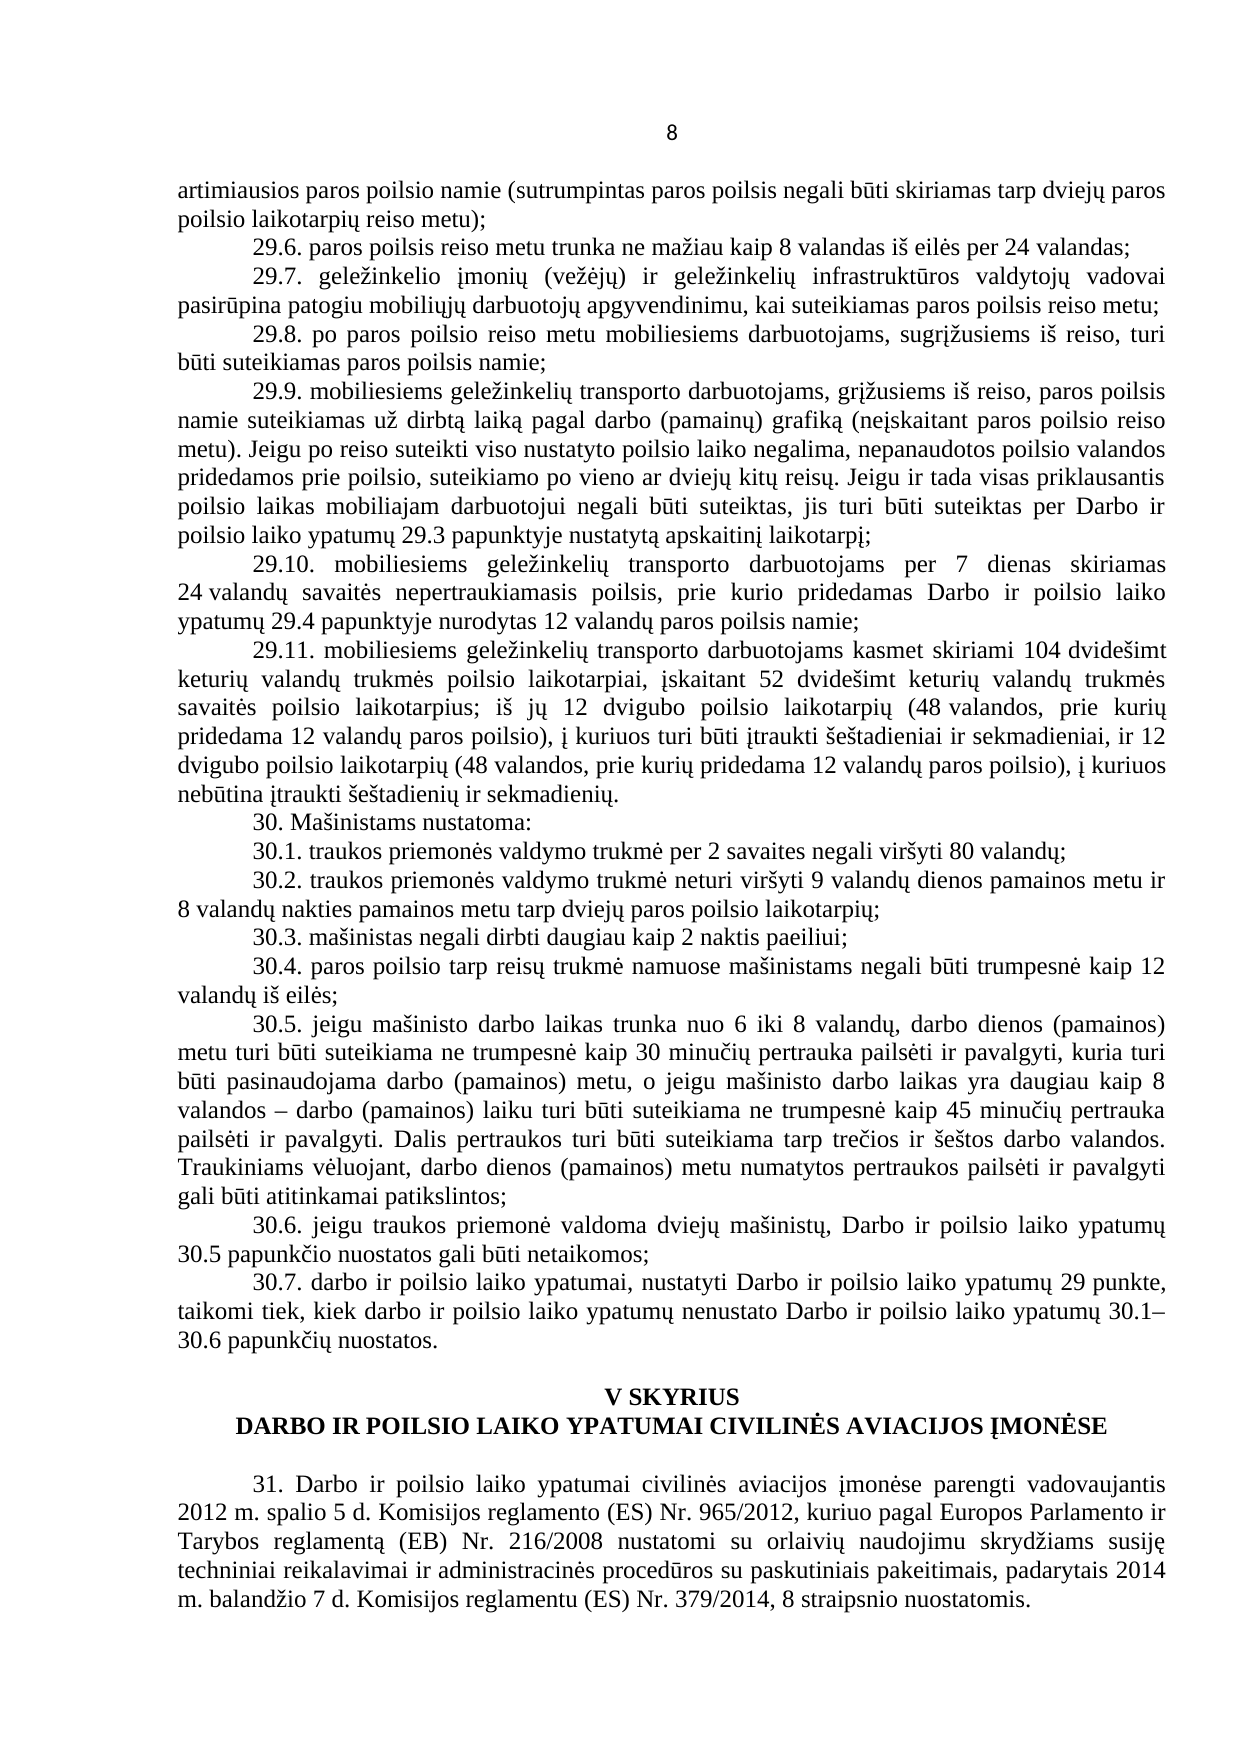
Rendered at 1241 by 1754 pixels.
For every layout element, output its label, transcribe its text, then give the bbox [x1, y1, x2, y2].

text 30.3. mašinistas negali dirbti daugiau kaip 2 naktis paeiliui; [177, 922, 1167, 951]
text 30.1. traukos priemonės valdymo trukmė per 2 savaites negali viršyti 80 valandų; [177, 836, 1167, 865]
text 30.2. traukos priemonės valdymo trukmė neturi viršyti 9 valandų dienos pamainos metu ir 8 valandų nakties pamainos metu tarp dviejų paros poilsio laikotarpių; [177, 865, 1167, 922]
text 30.4. paros poilsio tarp reisų trukmė namuose mašinistams negali būti trumpesnė kaip 12 valandų iš eilės; [177, 951, 1167, 1009]
text 29.11. mobiliesiems geležinkelių transporto darbuotojams kasmet skiriami 104 dvidešimt keturių valandų trukmės poilsio laikotarpiai, įskaitant 52 dvidešimt keturių valandų trukmės savaitės poilsio laikotarpius; iš jų 12 dvigubo poilsio laikotarpių (48 valandos, prie kurių pridedama 12 valandų paros poilsio), į kuriuos turi būti įtraukti šeštadieniai ir sekmadieniai, ir 12 dvigubo poilsio laikotarpių (48 valandos, prie kurių pridedama 12 valandų paros poilsio), į kuriuos nebūtina įtraukti šeštadienių ir sekmadienių. [177, 635, 1167, 807]
text 30.5. jeigu mašinisto darbo laikas trunka nuo 6 iki 8 valandų, darbo dienos (pamainos) metu turi būti suteikiama ne trumpesnė kaip 30 minučių pertrauka pailsėti ir pavalgyti, kuria turi būti pasinaudojama darbo (pamainos) metu, o jeigu mašinisto darbo laikas yra daugiau kaip 8 valandos – darbo (pamainos) laiku turi būti suteikiama ne trumpesnė kaip 45 minučių pertrauka pailsėti ir pavalgyti. Dalis pertraukos turi būti suteikiama tarp trečios ir šeštos darbo valandos. Traukiniams vėluojant, darbo dienos (pamainos) metu numatytos pertraukos pailsėti ir pavalgyti gali būti atitinkamai patikslintos; [177, 1009, 1167, 1210]
text artimiausios paros poilsio namie (sutrumpintas paros poilsis negali būti skiriamas tarp dviejų paros poilsio laikotarpių reiso metu); [177, 175, 1167, 232]
text 29.7. geležinkelio įmonių (vežėjų) ir geležinkelių infrastruktūros valdytojų vadovai pasirūpina patogiu mobiliųjų darbuotojų apgyvendinimu, kai suteikiamas paros poilsis reiso metu; [177, 261, 1167, 319]
text DARBO IR POILSIO LAIKO YPATUMAI CIVILINĖS AVIACIJOS ĮMONĖSE [177, 1411, 1167, 1440]
text 30. Mašinistams nustatoma: [177, 807, 1167, 836]
text 29.10. mobiliesiems geležinkelių transporto darbuotojams per 7 dienas skiriamas 24 valandų savaitės nepertraukiamasis poilsis, prie kurio pridedamas Darbo ir poilsio laiko ypatumų 29.4 papunktyje nurodytas 12 valandų paros poilsis namie; [177, 549, 1167, 635]
text 29.9. mobiliesiems geležinkelių transporto darbuotojams, grįžusiems iš reiso, paros poilsis namie suteikiamas už dirbtą laiką pagal darbo (pamainų) grafiką (neįskaitant paros poilsio reiso metu). Jeigu po reiso suteikti viso nustatyto poilsio laiko negalima, nepanaudotos poilsio valandos pridedamos prie poilsio, suteikiamo po vieno ar dviejų kitų reisų. Jeigu ir tada visas priklausantis poilsio laikas mobiliajam darbuotojui negali būti suteiktas, jis turi būti suteiktas per Darbo ir poilsio laiko ypatumų 29.3 papunktyje nustatytą apskaitinį laikotarpį; [177, 376, 1167, 549]
text 30.7. darbo ir poilsio laiko ypatumai, nustatyti Darbo ir poilsio laiko ypatumų 29 punkte, taikomi tiek, kiek darbo ir poilsio laiko ypatumų nenustato Darbo ir poilsio laiko ypatumų 30.1–30.6 papunkčių nuostatos. [177, 1267, 1167, 1354]
text 29.6. paros poilsis reiso metu trunka ne mažiau kaip 8 valandas iš eilės per 24 valandas; [177, 232, 1167, 261]
text 29.8. po paros poilsio reiso metu mobiliesiems darbuotojams, sugrįžusiems iš reiso, turi būti suteikiamas paros poilsis namie; [177, 319, 1167, 376]
text 30.6. jeigu traukos priemonė valdoma dviejų mašinistų, Darbo ir poilsio laiko ypatumų 30.5 papunkčio nuostatos gali būti netaikomos; [177, 1210, 1167, 1267]
text V SKYRIUS [177, 1382, 1167, 1411]
text 31. Darbo ir poilsio laiko ypatumai civilinės aviacijos įmonėse parengti vadovaujantis 2012 m. spalio 5 d. Komisijos reglamento (ES) Nr. 965/2012, kuriuo pagal Europos Parlamento ir Tarybos reglamentą (EB) Nr. 216/2008 nustatomi su orlaivių naudojimu skrydžiams susiję techniniai reikalavimai ir administracinės procedūros su paskutiniais pakeitimais, padarytais 2014 m. balandžio 7 d. Komisijos reglamentu (ES) Nr. 379/2014, 8 straipsnio nuostatomis. [177, 1469, 1167, 1612]
